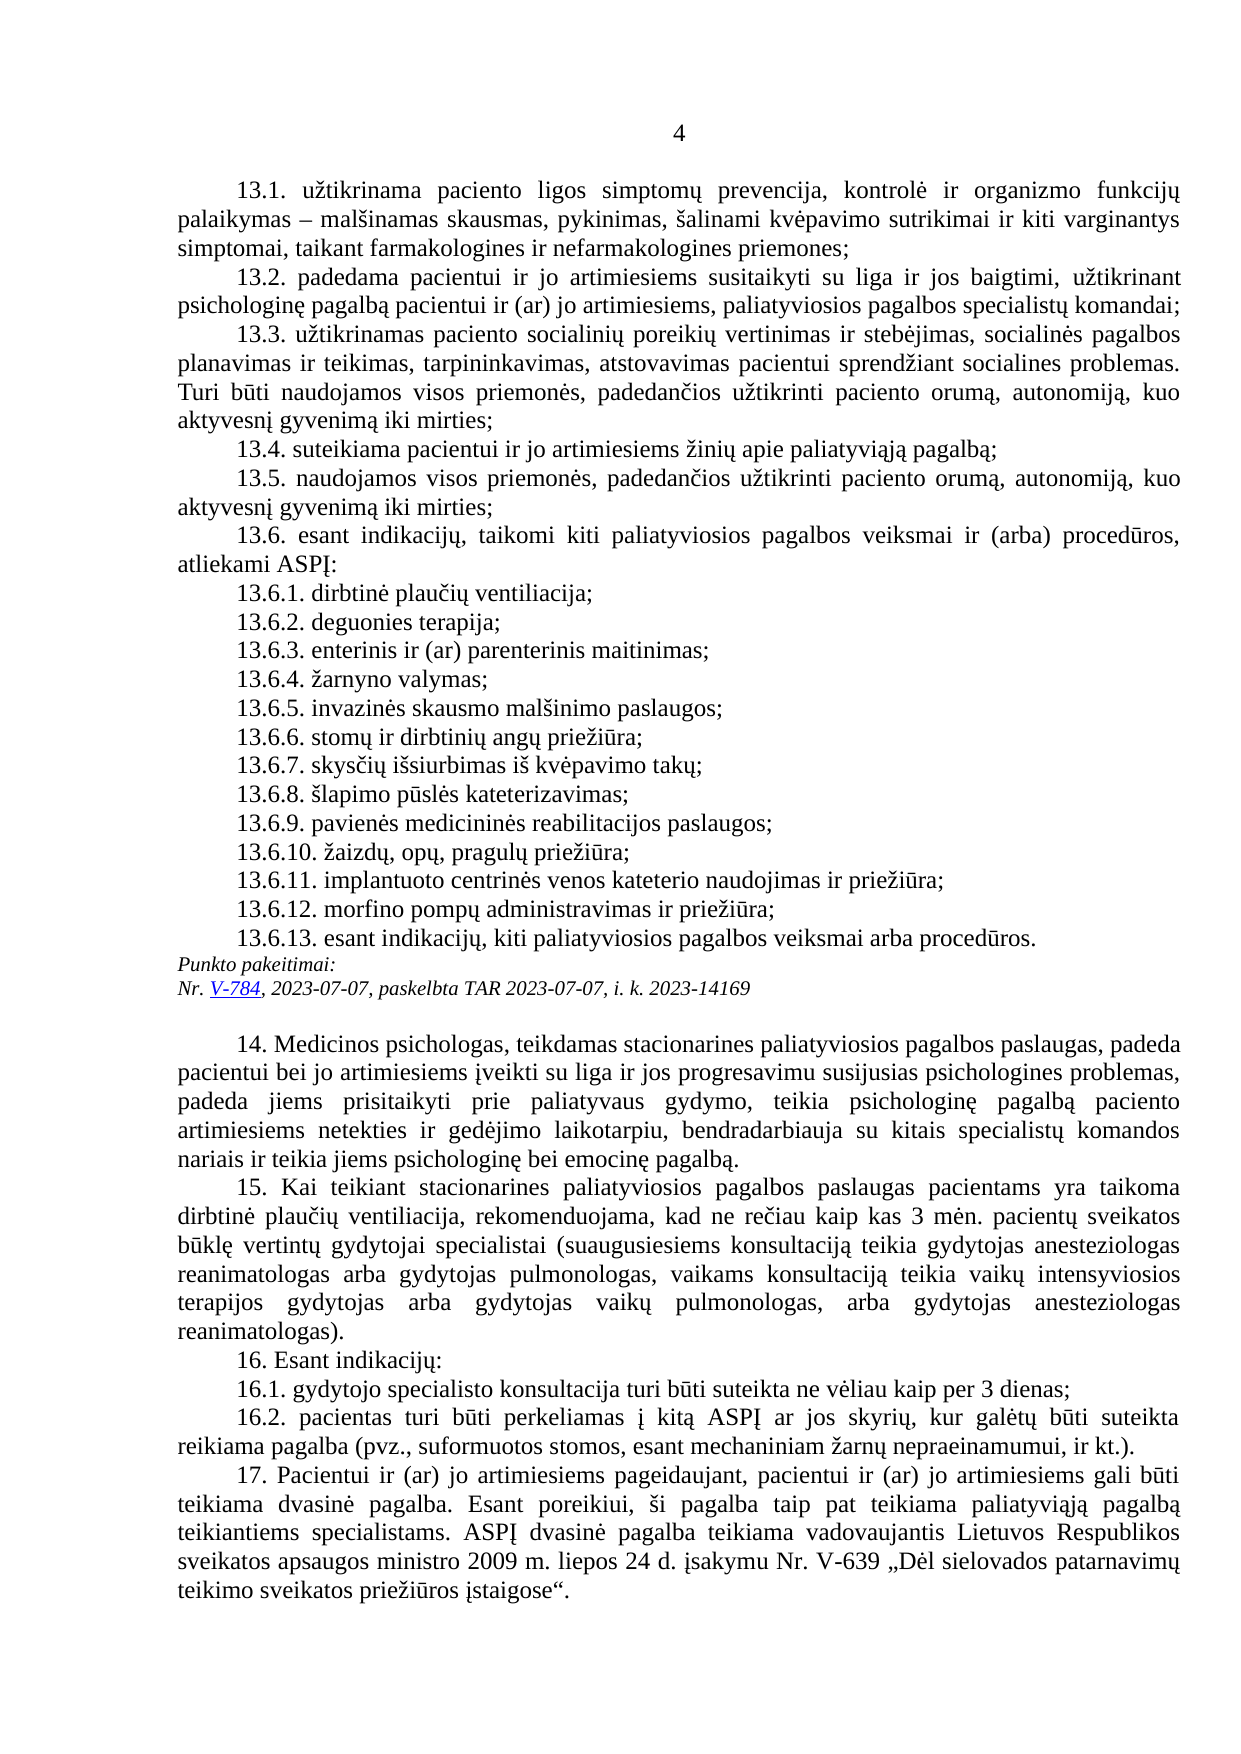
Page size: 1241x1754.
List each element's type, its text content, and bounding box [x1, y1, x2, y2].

text 13.6.10. žaizdų, opų, pragulų priežiūra; [177, 837, 1181, 866]
text Punkto pakeitimai: [177, 952, 1181, 976]
text 13.6.1. dirbtinė plaučių ventiliacija; [177, 578, 1181, 607]
text 13.6.9. pavienės medicininės reabilitacijos paslaugos; [177, 808, 1181, 837]
text 13.6.4. žarnyno valymas; [177, 664, 1181, 693]
text 16.1. gydytojo specialisto konsultacija turi būti suteikta ne vėliau kaip per 3 dienas; [177, 1374, 1181, 1402]
text 13.6.11. implantuoto centrinės venos kateterio naudojimas ir priežiūra; [177, 866, 1181, 894]
text 13.6.12. morfino pompų administravimas ir priežiūra; [177, 894, 1181, 923]
text 13.6.13. esant indikacijų, kiti paliatyviosios pagalbos veiksmai arba procedūros. [177, 923, 1181, 952]
text 13.5. naudojamos visos priemonės, padedančios užtikrinti paciento orumą, autonomiją, kuo aktyvesnį gyvenimą iki mirties; [177, 463, 1181, 521]
text 13.6.5. invazinės skausmo malšinimo paslaugos; [177, 693, 1181, 722]
text 13.6.3. enterinis ir (ar) parenterinis maitinimas; [177, 636, 1181, 664]
text 16.2. pacientas turi būti perkeliamas į kitą ASPĮ ar jos skyrių, kur galėtų būti suteikta reikiama pagalba (pvz., suformuotos stomos, esant mechaniniam žarnų nepraeinamumui, ir kt.). [177, 1402, 1181, 1460]
text 17. Pacientui ir (ar) jo artimiesiems pageidaujant, pacientui ir (ar) jo artimiesiems gali būti teikiama dvasinė pagalba. Esant poreikiui, ši pagalba taip pat teikiama paliatyviąją pagalbą teikiantiems specialistams. ASPĮ dvasinė pagalba teikiama vadovaujantis Lietuvos Respublikos sveikatos apsaugos ministro 2009 m. liepos 24 d. įsakymu Nr. V-639 „Dėl sielovados patarnavimų teikimo sveikatos priežiūros įstaigose“. [177, 1460, 1181, 1604]
text 13.4. suteikiama pacientui ir jo artimiesiems žinių apie paliatyviąją pagalbą; [177, 434, 1181, 463]
text 13.6.2. deguonies terapija; [177, 607, 1181, 636]
text 13.2. padedama pacientui ir jo artimiesiems susitaikyti su liga ir jos baigtimi, užtikrinant psichologinę pagalbą pacientui ir (ar) jo artimiesiems, paliatyviosios pagalbos specialistų komandai; [177, 262, 1181, 319]
text 13.6. esant indikacijų, taikomi kiti paliatyviosios pagalbos veiksmai ir (arba) procedūros, atliekami ASPĮ: [177, 521, 1181, 578]
text 13.6.6. stomų ir dirbtinių angų priežiūra; [177, 722, 1181, 751]
text Nr. V-784, 2023-07-07, paskelbta TAR 2023-07-07, i. k. 2023-14169 [177, 976, 1181, 1000]
text 14. Medicinos psichologas, teikdamas stacionarines paliatyviosios pagalbos paslaugas, padeda pacientui bei jo artimiesiems įveikti su liga ir jos progresavimu susijusias psichologines problemas, padeda jiems prisitaikyti prie paliatyvaus gydymo, teikia psichologinę pagalbą paciento artimiesiems netekties ir gedėjimo laikotarpiu, bendradarbiauja su kitais specialistų komandos nariais ir teikia jiems psichologinę bei emocinę pagalbą. [177, 1029, 1181, 1172]
text 13.1. užtikrinama paciento ligos simptomų prevencija, kontrolė ir organizmo funkcijų palaikymas – malšinamas skausmas, pykinimas, šalinami kvėpavimo sutrikimai ir kiti varginantys simptomai, taikant farmakologines ir nefarmakologines priemones; [177, 176, 1181, 262]
text 16. Esant indikacijų: [177, 1345, 1181, 1374]
text 13.3. užtikrinamas paciento socialinių poreikių vertinimas ir stebėjimas, socialinės pagalbos planavimas ir teikimas, tarpininkavimas, atstovavimas pacientui sprendžiant socialines problemas. Turi būti naudojamos visos priemonės, padedančios užtikrinti paciento orumą, autonomiją, kuo aktyvesnį gyvenimą iki mirties; [177, 319, 1181, 434]
text 15. Kai teikiant stacionarines paliatyviosios pagalbos paslaugas pacientams yra taikoma dirbtinė plaučių ventiliacija, rekomenduojama, kad ne rečiau kaip kas 3 mėn. pacientų sveikatos būklę vertintų gydytojai specialistai (suaugusiesiems konsultaciją teikia gydytojas anesteziologas reanimatologas arba gydytojas pulmonologas, vaikams konsultaciją teikia vaikų intensyviosios terapijos gydytojas arba gydytojas vaikų pulmonologas, arba gydytojas anesteziologas reanimatologas). [177, 1172, 1181, 1345]
text 13.6.8. šlapimo pūslės kateterizavimas; [177, 779, 1181, 808]
text 13.6.7. skysčių išsiurbimas iš kvėpavimo takų; [177, 751, 1181, 779]
